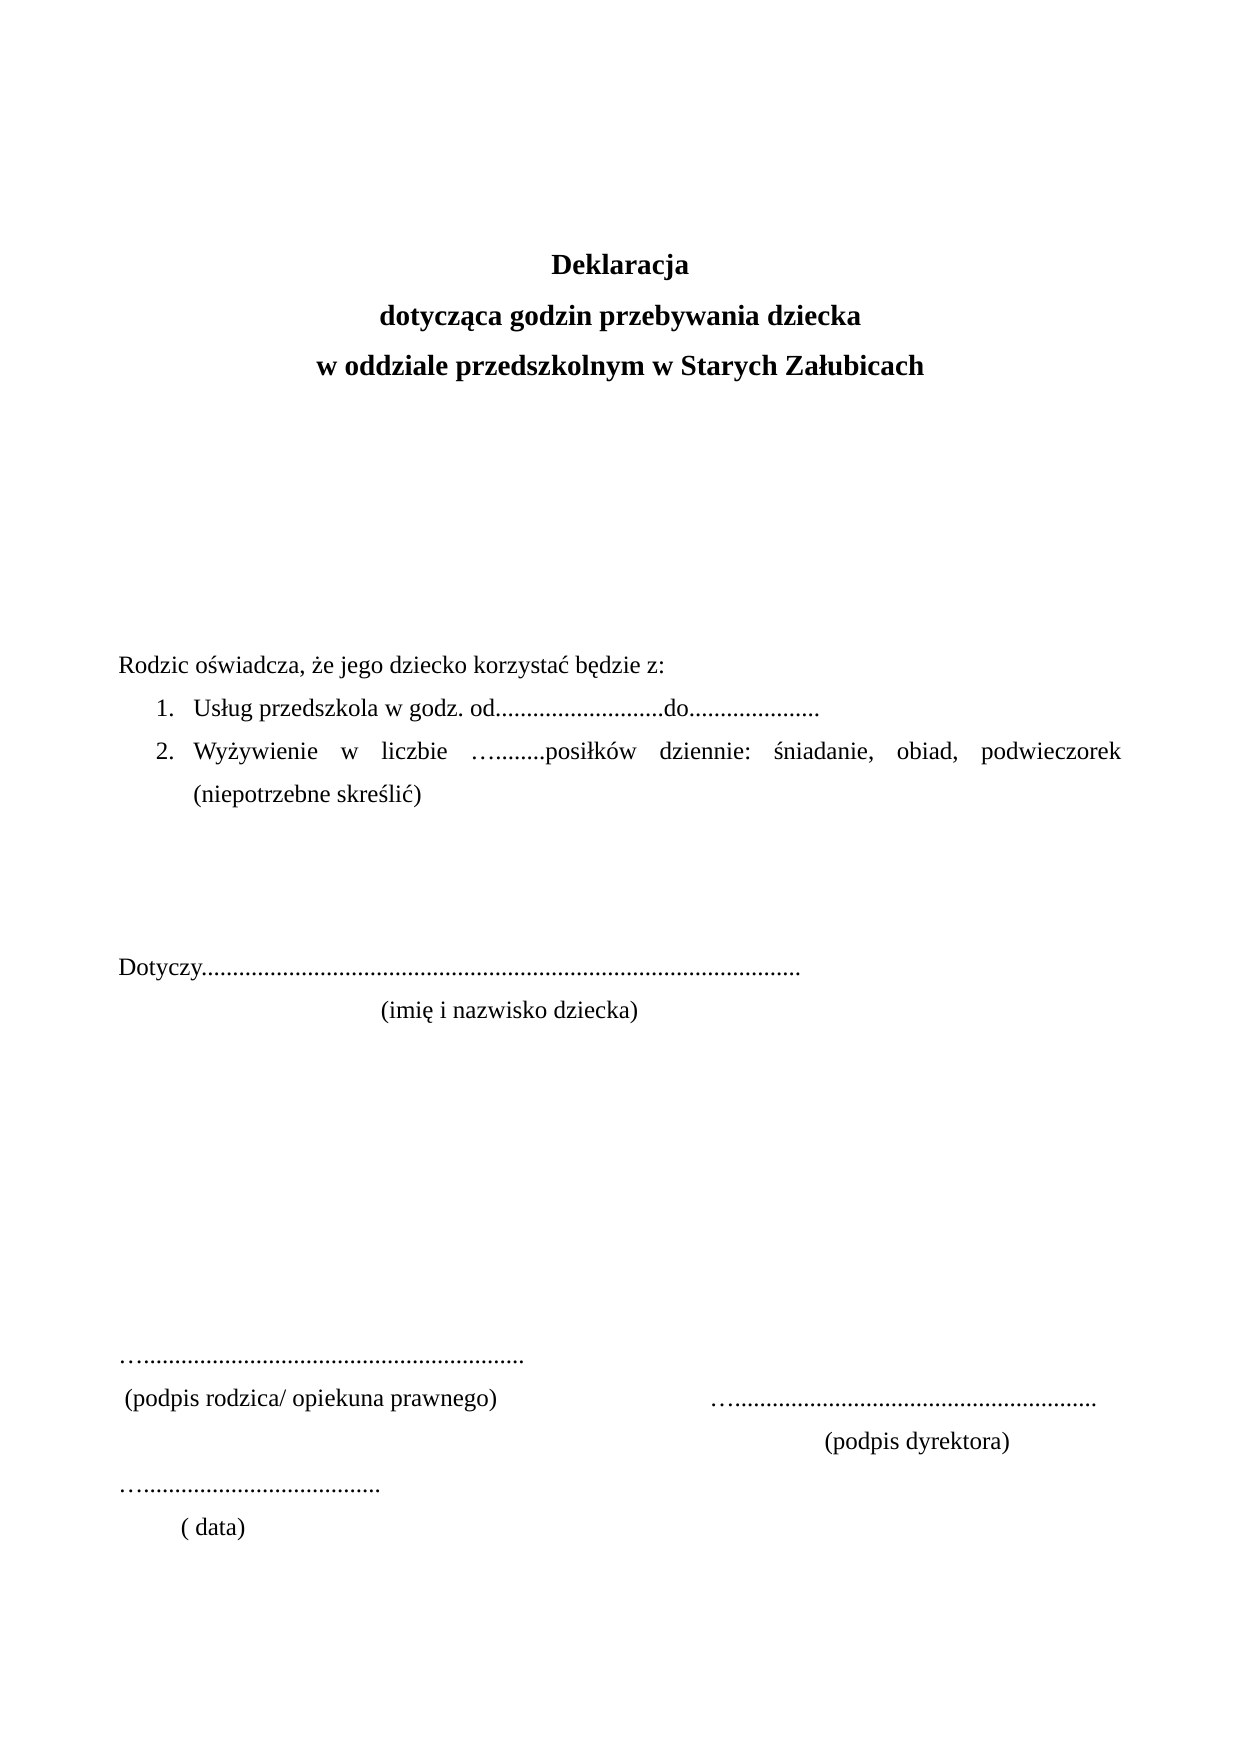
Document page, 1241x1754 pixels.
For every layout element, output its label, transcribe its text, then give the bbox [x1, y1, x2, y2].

text (podpis dyrektora) [118, 1426, 1122, 1455]
text (podpis rodzica/ opiekuna prawnego) ….......................................................... [118, 1383, 1122, 1412]
text Deklaracja [118, 247, 1122, 281]
text Dotyczy................................................................................................ [118, 952, 1122, 981]
text ( data) [118, 1512, 1122, 1541]
list Wyżywienie w liczbie …........posiłków dziennie: śniadanie, obiad, podwieczorek (niepotrzebne skreślić) [156, 736, 1122, 808]
text w oddziale przedszkolnym w Starych Załubicach [118, 348, 1122, 382]
list Usług przedszkola w godz. od...........................do..................... [156, 693, 1122, 722]
text …............................................................. [118, 1340, 1122, 1369]
text dotycząca godzin przebywania dziecka [118, 298, 1122, 331]
text Rodzic oświadcza, że jego dziecko korzystać będzie z: [118, 650, 1122, 679]
text …...................................... [118, 1469, 1122, 1498]
text (imię i nazwisko dziecka) [118, 995, 1122, 1024]
